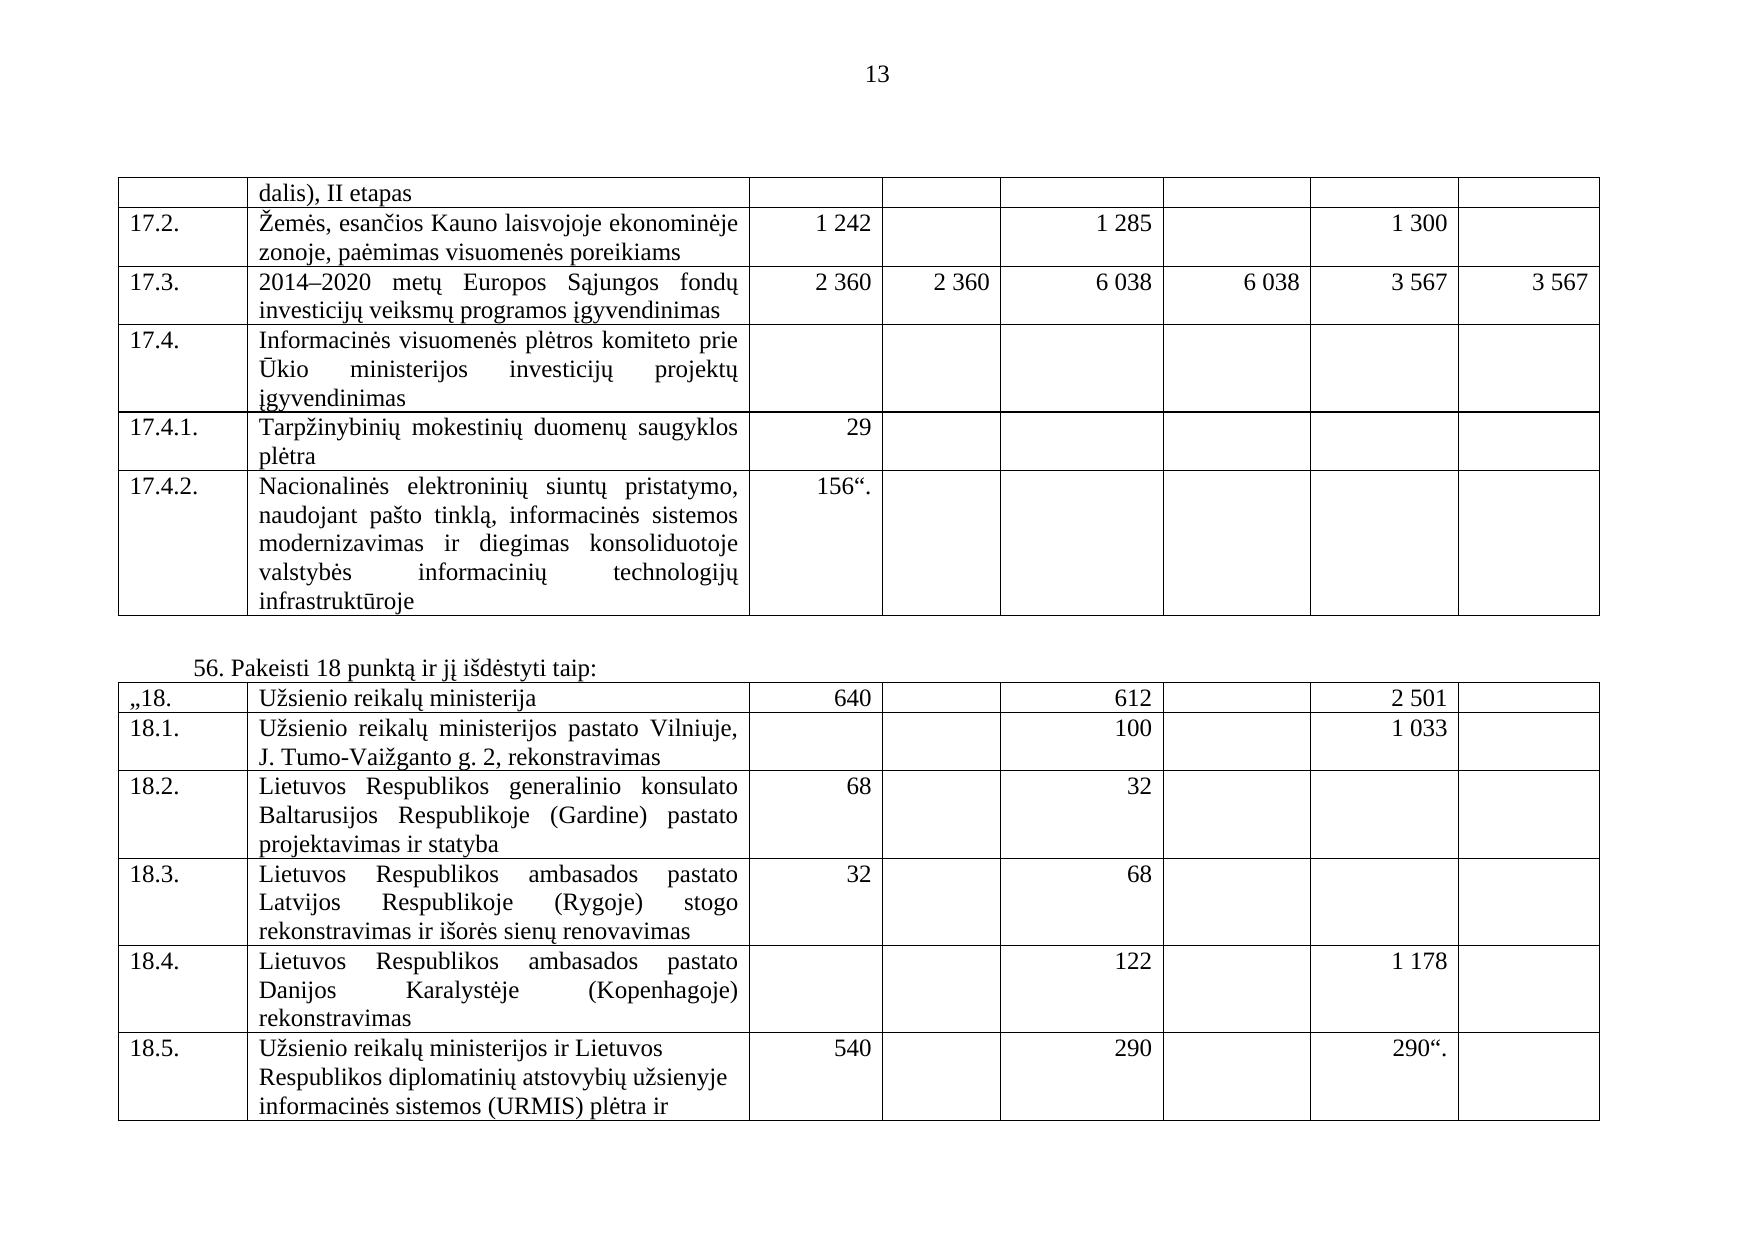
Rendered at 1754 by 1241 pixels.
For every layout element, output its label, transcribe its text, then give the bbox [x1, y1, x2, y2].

table_cell Nacionalinės elektroninių siuntų pristatymo, naudojant pašto tinklą, informacinės sistemos modernizavimas ir diegimas konsoliduotoje valstybės informacinių technologijų infrastruktūroje [248, 471, 749, 615]
table_cell [1164, 859, 1310, 945]
table_cell [1459, 471, 1599, 615]
table_cell Lietuvos Respublikos ambasados pastato Danijos Karalystėje (Kopenhagoje) rekonstravimas [248, 946, 749, 1032]
table_cell [1311, 859, 1458, 945]
table_cell 540 [750, 1033, 882, 1119]
table_cell 1 178 [1311, 946, 1458, 1032]
table_header 2 501 [1311, 683, 1458, 712]
table_cell 29 [750, 413, 882, 470]
table_cell [883, 1033, 1000, 1119]
table_cell Lietuvos Respublikos ambasados pastato Latvijos Respublikoje (Rygoje) stogo rekonstravimas ir išorės sienų renovavimas [248, 859, 749, 945]
table_cell [883, 946, 1000, 1032]
table_cell 68 [750, 771, 882, 858]
text 56. Pakeisti 18 punktą ir jį išdėstyti taip: [118, 644, 1636, 682]
table_header 612 [1001, 683, 1163, 712]
table_cell [1311, 325, 1458, 411]
table_cell [1001, 325, 1163, 411]
table_header [1459, 683, 1599, 712]
table_header [1164, 683, 1310, 712]
table_cell [1459, 413, 1599, 470]
table_cell [750, 325, 882, 411]
table_cell [1001, 178, 1163, 207]
table_cell [1001, 413, 1163, 470]
table_cell [750, 713, 882, 770]
table_cell 3 567 [1311, 267, 1458, 324]
table_cell [1164, 178, 1310, 207]
table_cell [1164, 471, 1310, 615]
table_header [883, 683, 1000, 712]
table_cell 290“. [1311, 1033, 1458, 1119]
table_cell [1311, 413, 1458, 470]
table_cell [750, 946, 882, 1032]
table_cell [1459, 859, 1599, 945]
table_header „18. [119, 683, 247, 712]
table_cell 32 [1001, 771, 1163, 858]
table_cell [1459, 946, 1599, 1032]
table_cell 18.2. [119, 771, 247, 858]
table_cell Tarpžinybinių mokestinių duomenų saugyklos plėtra [248, 413, 749, 470]
table_cell [883, 413, 1000, 470]
table_cell [883, 713, 1000, 770]
table_cell 1 033 [1311, 713, 1458, 770]
table_cell [1459, 771, 1599, 858]
table_cell Užsienio reikalų ministerijos ir Lietuvos Respublikos diplomatinių atstovybių užsienyje informacinės sistemos (URMIS) plėtra ir [248, 1033, 749, 1119]
table_cell 1 285 [1001, 208, 1163, 266]
table_cell 156“. [750, 471, 882, 615]
table_cell 6 038 [1001, 267, 1163, 324]
table_cell [1311, 471, 1458, 615]
table_cell 1 300 [1311, 208, 1458, 266]
table_cell Žemės, esančios Kauno laisvojoje ekonominėje zonoje, paėmimas visuomenės poreikiams [248, 208, 749, 266]
table_cell Informacinės visuomenės plėtros komiteto prie Ūkio ministerijos investicijų projektų įgyvendinimas [248, 325, 749, 411]
table_cell 18.5. [119, 1033, 247, 1119]
table_cell 17.4. [119, 325, 247, 411]
table_cell [1164, 208, 1310, 266]
table_header 640 [750, 683, 882, 712]
table_cell Lietuvos Respublikos generalinio konsulato Baltarusijos Respublikoje (Gardine) pastato projektavimas ir statyba [248, 771, 749, 858]
table_cell [1459, 178, 1599, 207]
table_cell 32 [750, 859, 882, 945]
table_cell [883, 178, 1000, 207]
table_cell 17.4.1. [119, 413, 247, 470]
table_cell [1164, 1033, 1310, 1119]
table_header Užsienio reikalų ministerija [248, 683, 749, 712]
table_cell 18.4. [119, 946, 247, 1032]
table_cell [883, 471, 1000, 615]
table_cell [1311, 771, 1458, 858]
table_cell [750, 178, 882, 207]
table_cell [1164, 325, 1310, 411]
table_cell 2014–2020 metų Europos Sąjungos fondų investicijų veiksmų programos įgyvendinimas [248, 267, 749, 324]
table_cell [883, 771, 1000, 858]
table_cell 290 [1001, 1033, 1163, 1119]
table_cell 2 360 [750, 267, 882, 324]
table_cell [1164, 413, 1310, 470]
table_cell 3 567 [1459, 267, 1599, 324]
table_cell [1164, 771, 1310, 858]
table_cell dalis), II etapas [248, 178, 749, 207]
table_cell 68 [1001, 859, 1163, 945]
table_cell [1311, 178, 1458, 207]
table_cell 17.3. [119, 267, 247, 324]
table_cell 17.4.2. [119, 471, 247, 615]
table_cell 18.1. [119, 713, 247, 770]
table_cell [119, 178, 247, 207]
table_cell 1 242 [750, 208, 882, 266]
table_cell 17.2. [119, 208, 247, 266]
table_cell 2 360 [883, 267, 1000, 324]
table_cell [1459, 1033, 1599, 1119]
table_cell [1164, 713, 1310, 770]
table_cell [1001, 471, 1163, 615]
table_cell [1459, 325, 1599, 411]
table_cell [883, 325, 1000, 411]
table_cell [883, 859, 1000, 945]
table_cell 6 038 [1164, 267, 1310, 324]
table_cell [1459, 208, 1599, 266]
table_cell [1164, 946, 1310, 1032]
table_cell 100 [1001, 713, 1163, 770]
table_cell Užsienio reikalų ministerijos pastato Vilniuje, J. Tumo-Vaižganto g. 2, rekonstravimas [248, 713, 749, 770]
table_cell 18.3. [119, 859, 247, 945]
table_cell 122 [1001, 946, 1163, 1032]
table_cell [883, 208, 1000, 266]
table_cell [1459, 713, 1599, 770]
